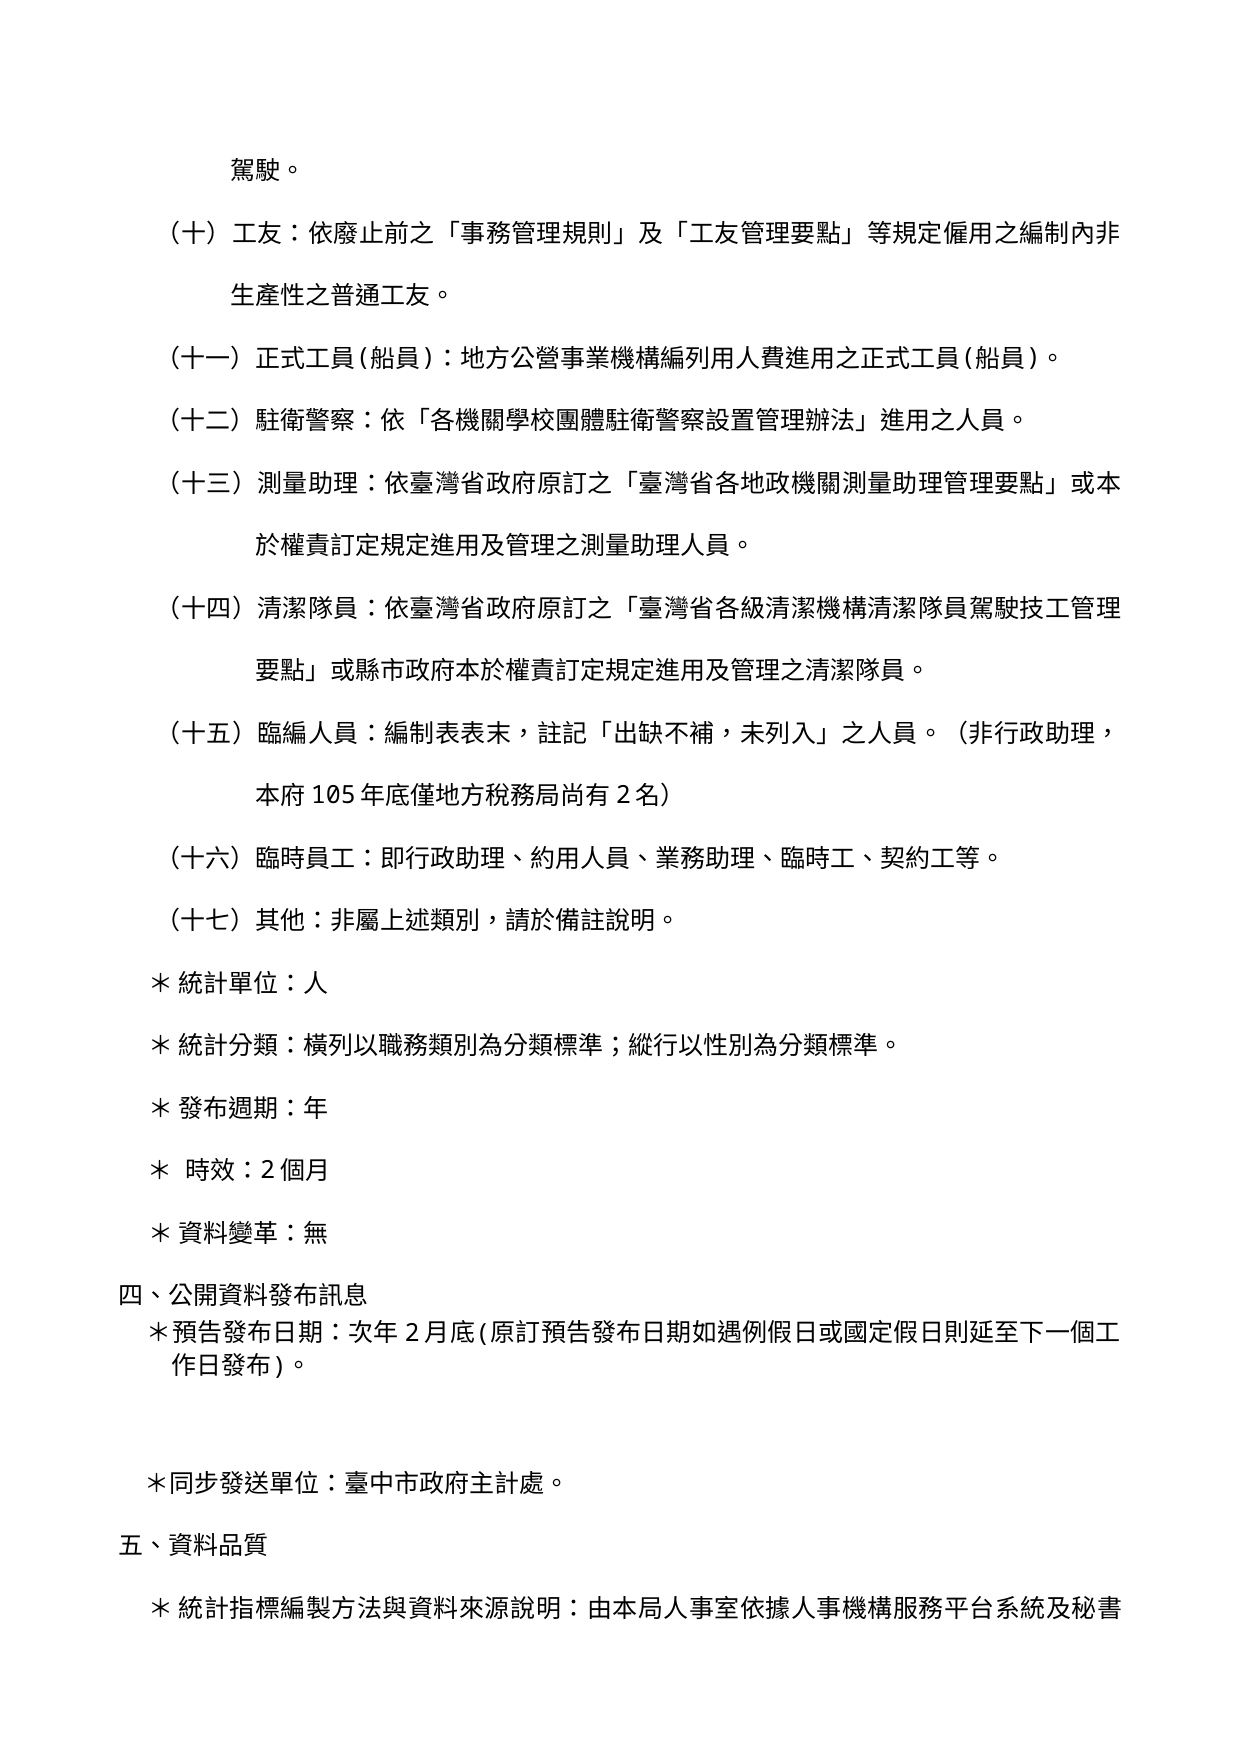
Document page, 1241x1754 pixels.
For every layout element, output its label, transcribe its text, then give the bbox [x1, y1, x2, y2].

text ＊ 時效：2個月 [118, 1127, 1122, 1189]
list 統計分類：橫列以職務類別為分類標準；縱行以性別為分類標準。 [149, 1002, 1122, 1064]
list 統計指標編製方法與資料來源說明：由本局人事室依據人事機構服務平台系統及秘書 [149, 1564, 1122, 1627]
text 駕駛。 [156, 127, 1122, 189]
list 統計單位：人 [149, 939, 1122, 1002]
list 資料變革：無 [149, 1189, 1122, 1252]
text （十七）其他：非屬上述類別，請於備註說明。 [156, 877, 1122, 939]
text （十一）正式工員(船員)：地方公營事業機構編列用人費進用之正式工員(船員)。 [156, 314, 1122, 377]
list 發布週期：年 [149, 1064, 1122, 1127]
text 五、資料品質 [118, 1502, 1122, 1564]
text （十四）清潔隊員：依臺灣省政府原訂之「臺灣省各級清潔機構清潔隊員駕駛技工管理要點」或縣市政府本於權責訂定規定進用及管理之清潔隊員。 [156, 564, 1122, 689]
text 四、公開資料發布訊息 [118, 1252, 1122, 1314]
text ＊預告發布日期：次年2月底(原訂預告發布日期如遇例假日或國定假日則延至下一個工作日發布)。 [147, 1314, 1122, 1381]
text （十五）臨編人員：編制表表末，註記「出缺不補，未列入」之人員。（非行政助理，本府105年底僅地方稅務局尚有2名） [156, 689, 1122, 814]
text （十三）測量助理：依臺灣省政府原訂之「臺灣省各地政機關測量助理管理要點」或本於權責訂定規定進用及管理之測量助理人員。 [156, 439, 1122, 564]
text （十）工友：依廢止前之「事務管理規則」及「工友管理要點」等規定僱用之編制內非生產性之普通工友。 [156, 189, 1122, 314]
text （十六）臨時員工：即行政助理、約用人員、業務助理、臨時工、契約工等。 [156, 814, 1122, 877]
text （十二）駐衛警察：依「各機關學校團體駐衛警察設置管理辦法」進用之人員。 [156, 377, 1122, 439]
text ＊同步發送單位：臺中市政府主計處。 [144, 1439, 1122, 1502]
